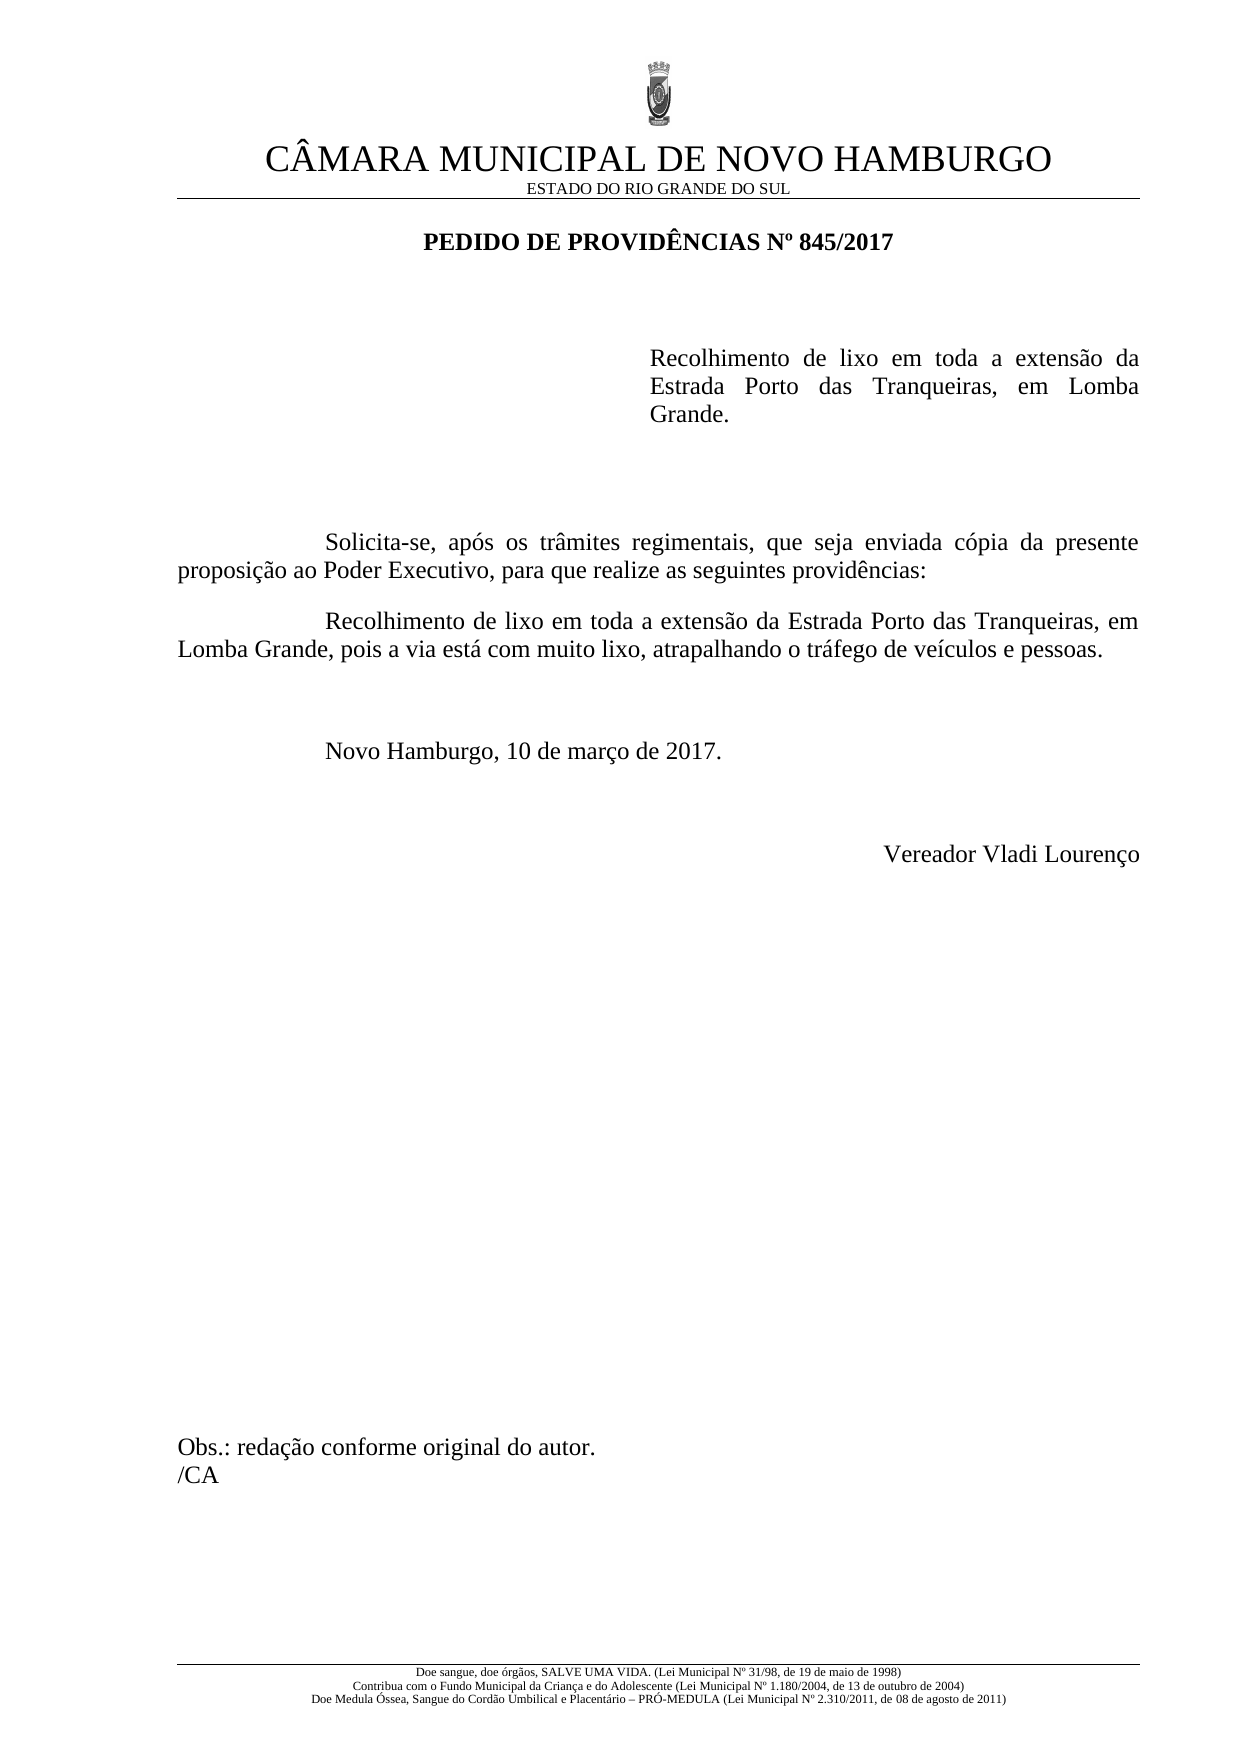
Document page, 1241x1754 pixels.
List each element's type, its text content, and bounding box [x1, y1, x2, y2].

text Recolhimento de lixo em toda a extensão da Estrada Porto das Tranqueiras, em Lomba Grande. [649, 344, 1140, 428]
text PEDIDO DE PROVIDÊNCIAS Nº 845/2017 [177, 228, 1140, 256]
text Obs.: redação conforme original do autor. [177, 1433, 1140, 1461]
text Recolhimento de lixo em toda a extensão da Estrada Porto das Tranqueiras, em Lomba Grande, pois a via está com muito lixo, atrapalhando o tráfego de veículos e pessoas. [177, 607, 1140, 662]
text Novo Hamburgo, 10 de março de 2017. [177, 737, 1140, 765]
text Vereador Vladi Lourenço [177, 840, 1140, 867]
text Solicita-se, após os trâmites regimentais, que seja enviada cópia da presente proposição ao Poder Executivo, para que realize as seguintes providências: [177, 528, 1140, 583]
text /CA [177, 1461, 1140, 1489]
